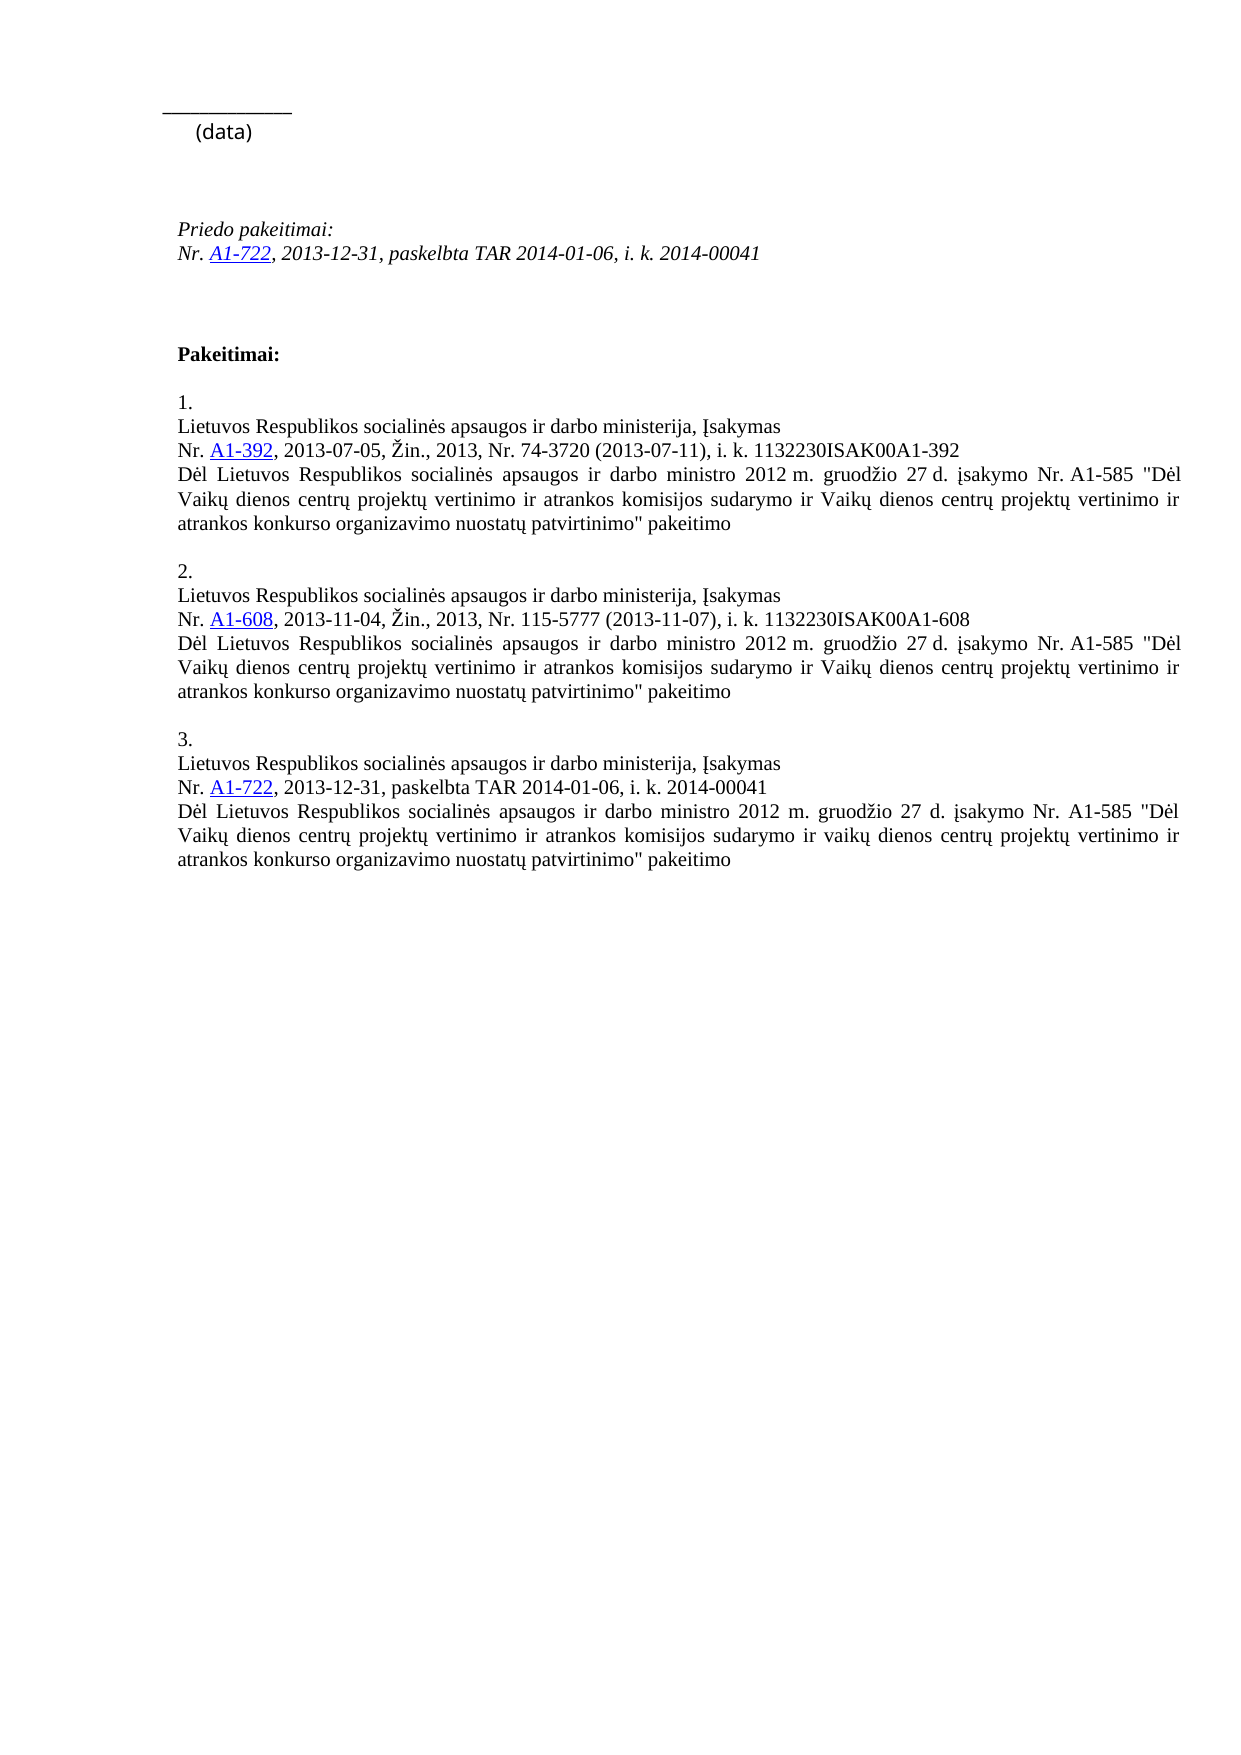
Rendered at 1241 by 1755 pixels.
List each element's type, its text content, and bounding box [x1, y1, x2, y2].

text Lietuvos Respublikos socialinės apsaugos ir darbo ministerija, Įsakymas [177, 414, 1181, 438]
text Nr. A1-608, 2013-11-04, Žin., 2013, Nr. 115-5777 (2013-11-07), i. k. 1132230ISAK00A1-608 [177, 607, 1181, 631]
text Nr. A1-392, 2013-07-05, Žin., 2013, Nr. 74-3720 (2013-07-11), i. k. 1132230ISAK00A1-392 [177, 438, 1181, 462]
text (data) [162, 117, 1181, 146]
text 1. [177, 390, 1181, 414]
text Lietuvos Respublikos socialinės apsaugos ir darbo ministerija, Įsakymas [177, 751, 1181, 775]
text 2. [177, 559, 1181, 583]
text Nr. A1-722, 2013-12-31, paskelbta TAR 2014-01-06, i. k. 2014-00041 [177, 241, 1181, 265]
text Pakeitimai: [177, 342, 1181, 366]
text Lietuvos Respublikos socialinės apsaugos ir darbo ministerija, Įsakymas [177, 583, 1181, 607]
text Nr. A1-722, 2013-12-31, paskelbta TAR 2014-01-06, i. k. 2014-00041 [177, 775, 1181, 799]
text ______________ [162, 89, 1181, 117]
text Dėl Lietuvos Respublikos socialinės apsaugos ir darbo ministro 2012 m. gruodžio 27 d. įsakymo Nr. A1-585 "Dėl Vaikų dienos centrų projektų vertinimo ir atrankos komisijos sudarymo ir Vaikų dienos centrų projektų vertinimo ir atrankos konkurso organizavimo nuostatų patvirtinimo" pakeitimo [177, 631, 1181, 703]
text 3. [177, 727, 1181, 751]
text Priedo pakeitimai: [177, 217, 1181, 241]
text Dėl Lietuvos Respublikos socialinės apsaugos ir darbo ministro 2012 m. gruodžio 27 d. įsakymo Nr. A1-585 "Dėl Vaikų dienos centrų projektų vertinimo ir atrankos komisijos sudarymo ir vaikų dienos centrų projektų vertinimo ir atrankos konkurso organizavimo nuostatų patvirtinimo" pakeitimo [177, 799, 1181, 871]
text Dėl Lietuvos Respublikos socialinės apsaugos ir darbo ministro 2012 m. gruodžio 27 d. įsakymo Nr. A1-585 "Dėl Vaikų dienos centrų projektų vertinimo ir atrankos komisijos sudarymo ir Vaikų dienos centrų projektų vertinimo ir atrankos konkurso organizavimo nuostatų patvirtinimo" pakeitimo [177, 462, 1181, 534]
